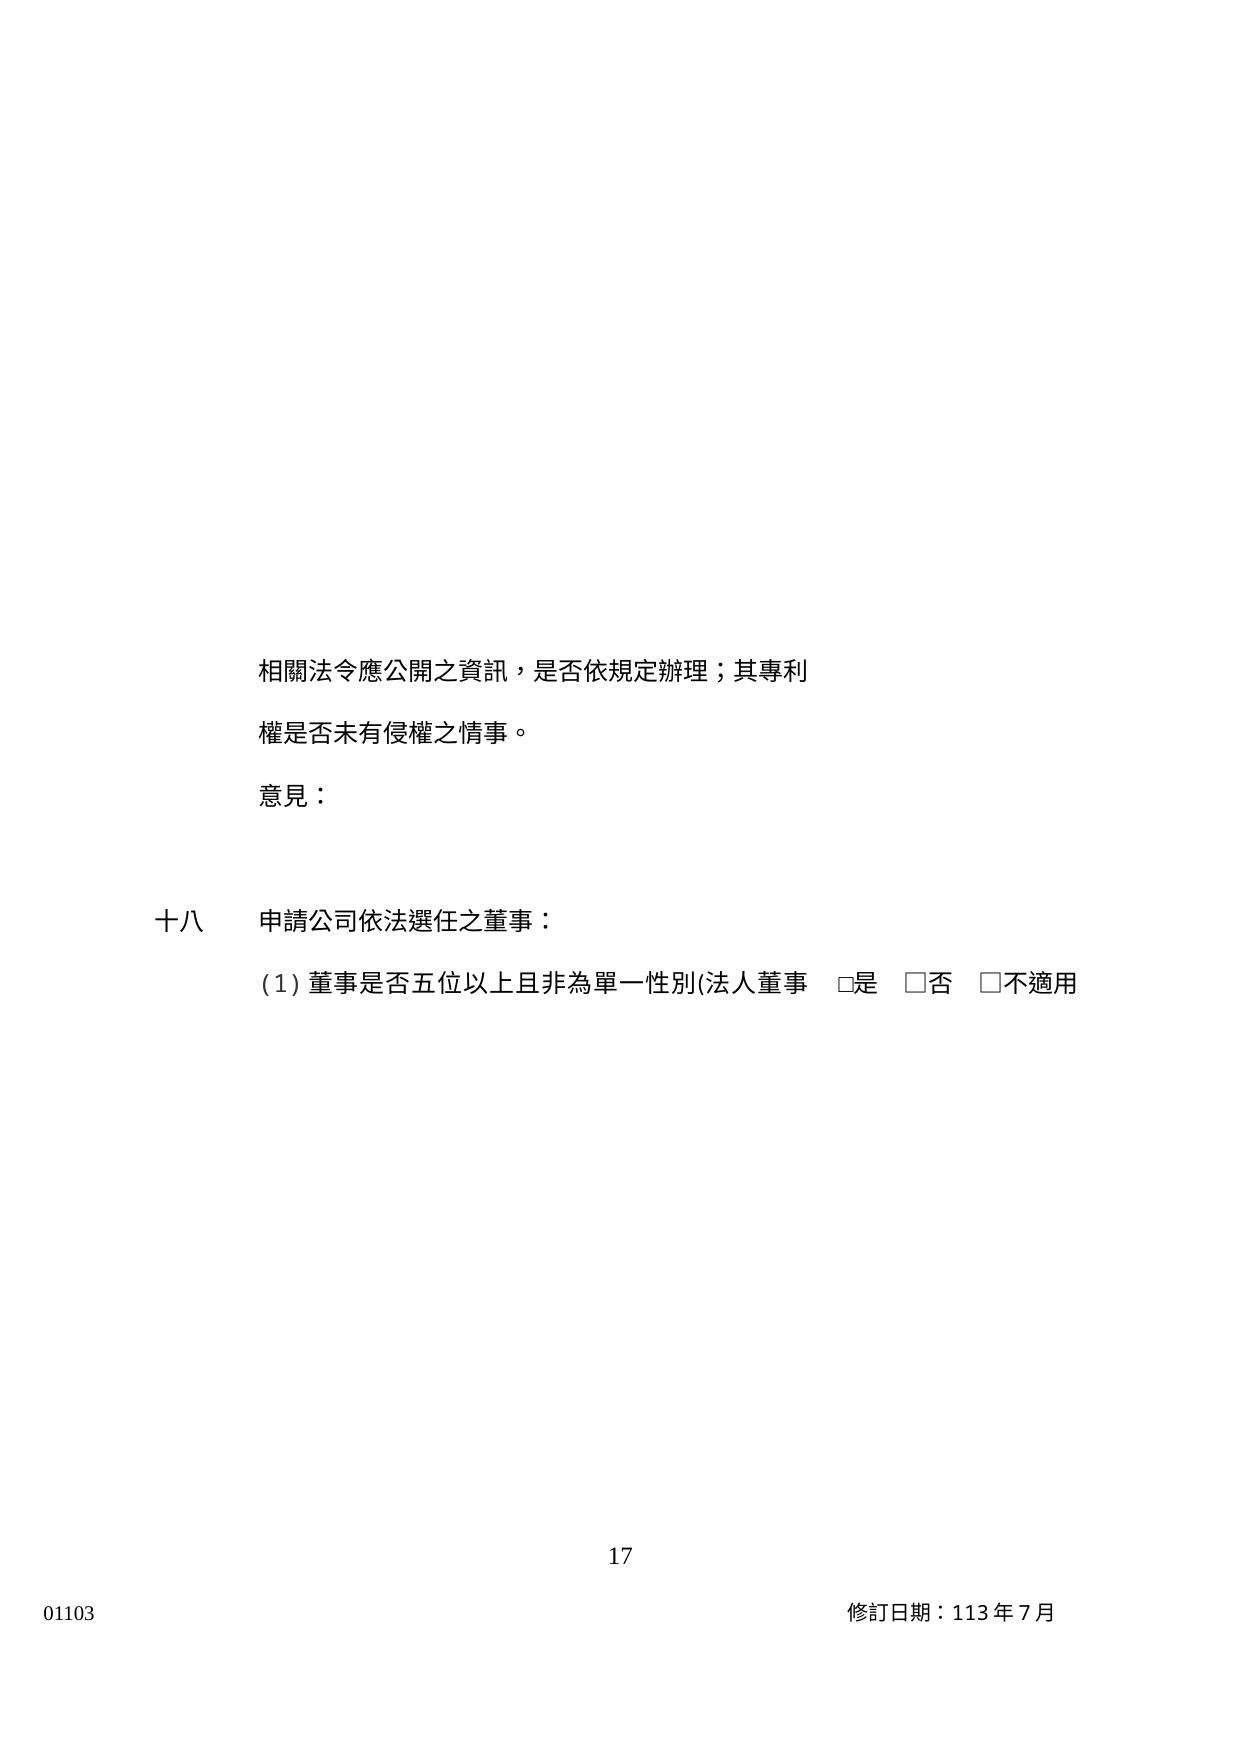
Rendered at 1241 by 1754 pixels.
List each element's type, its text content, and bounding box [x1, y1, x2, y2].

table_cell 申請公司依法選任之董事： 董事是否五位以上且非為單一性別(法人董事依其代表人之性別而定)，其中獨立董事是否三位以上且不少於董事席次三分之一。 意見： 公司章程是否已載明董事選舉，應採候選人提名制度。 意見： 獨立董事是否符合「公開發行公司獨立董事設置及應遵循事項辦法」所訂條件。 意見： 是否設置審計委員會，審計委員會是否三人以上並由全體獨立董事組成。 意見： 董事間是否未有過半數之席次具有配偶、二親等以內親屬、同一法人之代表人之關係。 意見： 薪酬委員會之設置及職權行使是否符合「股票上市或於證券商營業處所買賣公司薪資報酬委員會設置及行使職權辦法」。 意見： 其董事是否未有違反證券交易法第二十六條規定，經證券期貨局通知補足持股尚未補足之情事。 意見： [247, 878, 819, 1002]
table_cell 相關法令應公開之資訊，是否依規定辦理；其專利權是否未有侵權之情事。 意見： [247, 628, 819, 877]
table_cell 十八 [143, 878, 247, 1002]
table_cell □是 □否 □不適用 [819, 878, 1097, 1002]
table_cell [143, 628, 247, 877]
table_cell [819, 628, 1097, 877]
